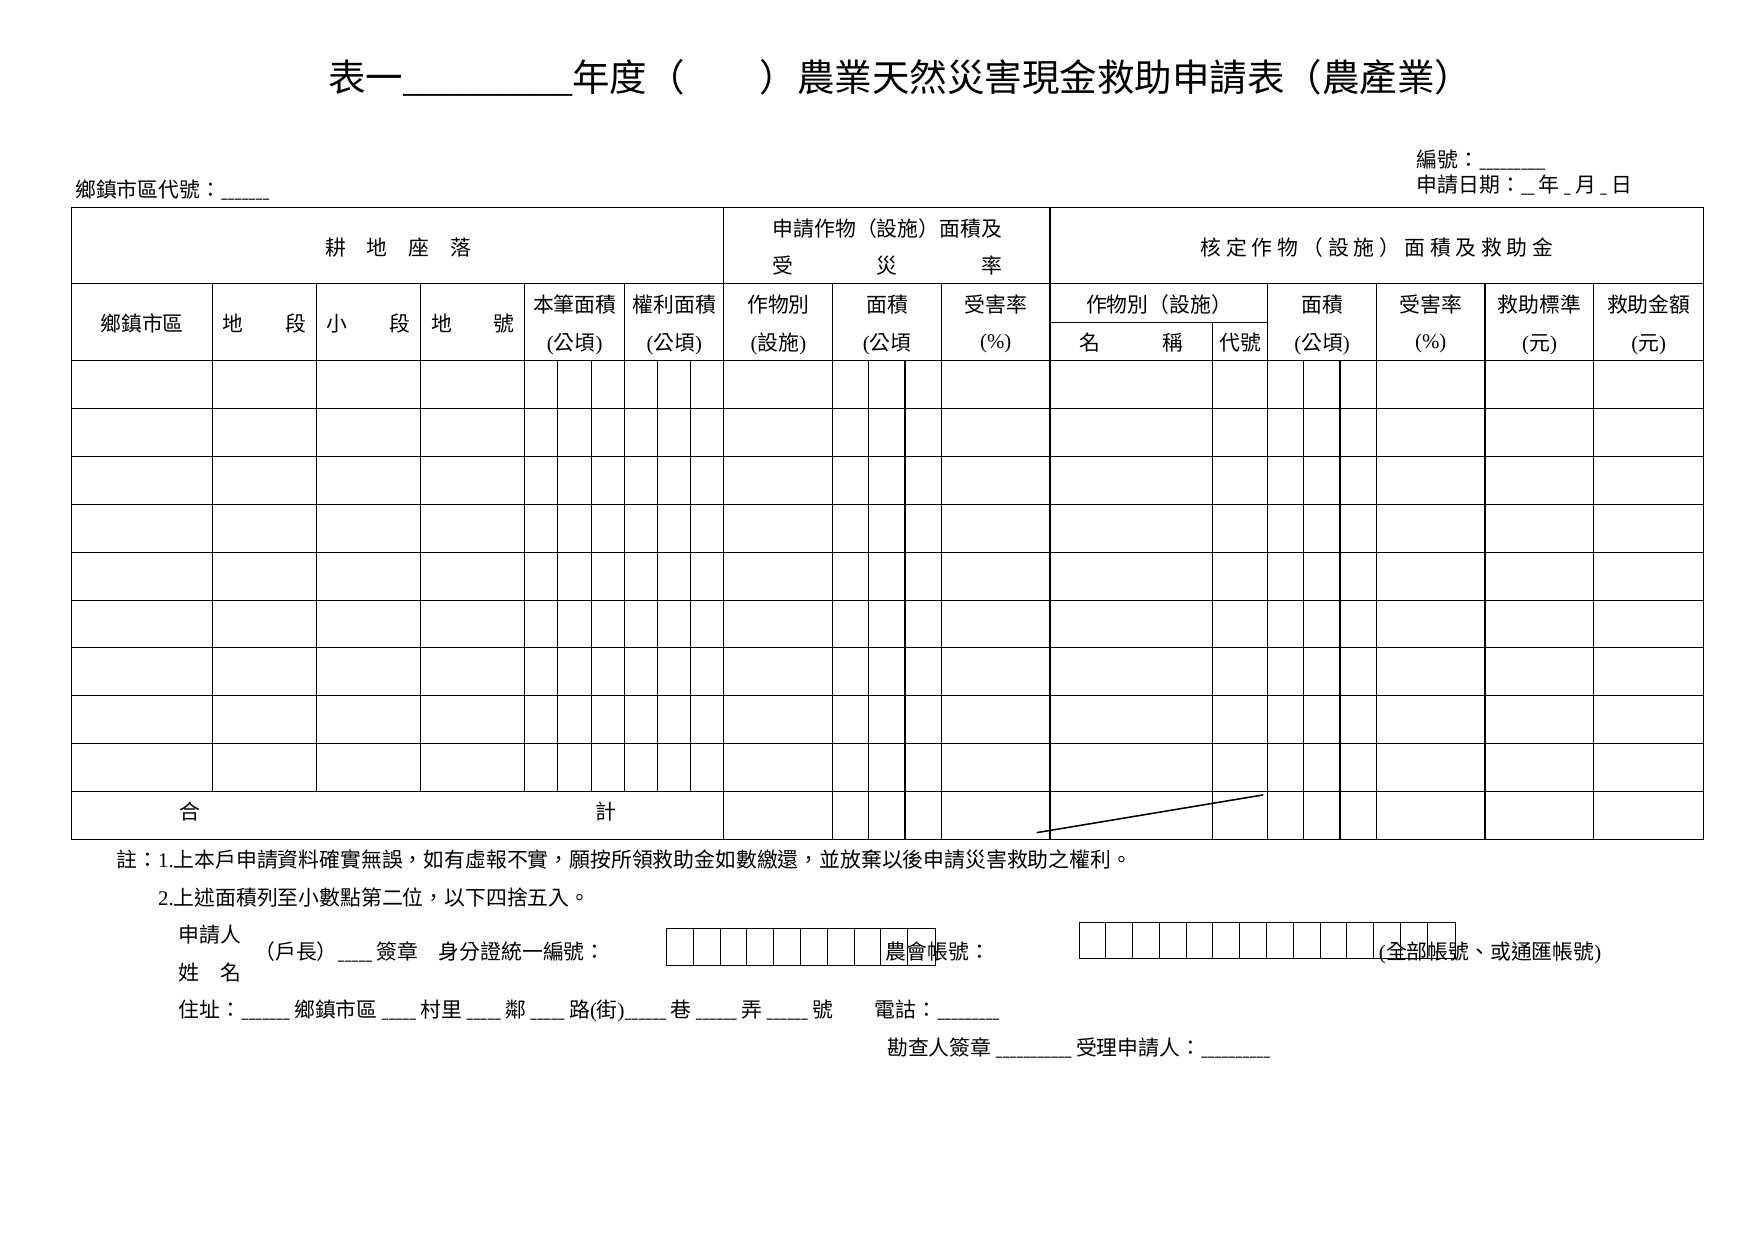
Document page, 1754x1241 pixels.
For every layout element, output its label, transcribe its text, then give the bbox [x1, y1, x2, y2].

table_header [1187, 923, 1212, 958]
table_cell 名 稱 [1051, 323, 1212, 360]
table_cell [1304, 744, 1339, 791]
table_cell [1341, 457, 1376, 504]
table_cell 權利面積 (公頃) [625, 284, 723, 360]
table_cell [658, 409, 690, 456]
table_header [1133, 923, 1159, 958]
table_cell [658, 553, 690, 599]
table_cell [558, 648, 591, 695]
table_cell [658, 648, 690, 695]
table_cell [421, 601, 524, 647]
table_cell [942, 361, 1049, 408]
table_cell [1213, 744, 1267, 791]
table_cell [1213, 409, 1267, 456]
table_header [1080, 923, 1105, 958]
table_cell [1051, 696, 1212, 743]
table_cell [213, 457, 316, 504]
table_cell [906, 601, 941, 647]
table_cell [72, 553, 212, 599]
table_cell 代號 [1213, 323, 1267, 360]
table_cell [1051, 505, 1212, 552]
table_cell [906, 505, 941, 552]
table_cell [833, 744, 868, 791]
table_cell [942, 553, 1049, 599]
table_cell [724, 361, 832, 408]
table_cell [592, 648, 624, 695]
table_cell [869, 744, 904, 791]
table_cell [1304, 505, 1339, 552]
table_cell [833, 409, 868, 456]
table_cell [592, 457, 624, 504]
table_header [1294, 923, 1320, 958]
table_cell [833, 361, 868, 408]
table_header [1213, 923, 1239, 958]
table_cell [1304, 553, 1339, 599]
table_cell [1377, 792, 1484, 838]
table_cell [1304, 601, 1339, 647]
table_cell 地 號 [421, 284, 524, 360]
table_cell 合 計 [72, 792, 723, 838]
table_cell [421, 409, 524, 456]
table_cell [724, 505, 832, 552]
table_header [1347, 923, 1373, 958]
table_cell [869, 696, 904, 743]
table_cell [213, 601, 316, 647]
table_cell [1268, 601, 1303, 647]
table_cell [213, 696, 316, 743]
table_header [774, 929, 800, 964]
table_cell [869, 361, 904, 408]
table_cell [317, 744, 420, 791]
table_cell [525, 505, 557, 552]
table_cell [658, 505, 690, 552]
table_cell [1486, 457, 1593, 504]
table_cell [1213, 696, 1267, 743]
table_cell [658, 696, 690, 743]
table_cell [1268, 792, 1303, 838]
table_cell [1051, 361, 1212, 408]
table_cell [72, 696, 212, 743]
table_cell [1051, 409, 1212, 456]
table_cell [869, 457, 904, 504]
table_cell [1594, 553, 1703, 599]
table_cell [1213, 361, 1267, 408]
table_cell [906, 696, 941, 743]
table_cell 作物別 (設施) [724, 284, 832, 360]
table_cell [1594, 505, 1703, 552]
table_cell [72, 601, 212, 647]
table_cell 作物別（設施） [1051, 284, 1267, 322]
table_cell [942, 505, 1049, 552]
table_cell 鄉鎮市區 [72, 284, 212, 360]
table_cell [942, 744, 1049, 791]
table_header [908, 929, 935, 964]
table_cell [592, 553, 624, 599]
table_cell [72, 744, 212, 791]
table_cell [1594, 601, 1703, 647]
table_cell [1213, 457, 1267, 504]
table_cell [1594, 457, 1703, 504]
table_cell [317, 457, 420, 504]
table_header [1321, 923, 1346, 958]
table_cell [691, 696, 723, 743]
table_cell [1268, 648, 1303, 695]
table_cell [592, 601, 624, 647]
table_cell [525, 648, 557, 695]
table_cell [833, 457, 868, 504]
table_cell [1051, 792, 1212, 829]
table_cell [1304, 409, 1339, 456]
table_cell [1486, 744, 1593, 791]
table_cell [724, 553, 832, 599]
table_header [694, 929, 720, 964]
table_cell [317, 601, 420, 647]
table_cell [1594, 696, 1703, 743]
table_cell [906, 553, 941, 599]
table_cell [213, 553, 316, 599]
table_cell 面積 (公頃) [1268, 284, 1376, 360]
table_cell [558, 601, 591, 647]
table_cell [1051, 457, 1212, 504]
table_cell [942, 648, 1049, 695]
table_cell [1268, 744, 1303, 791]
table_cell [1377, 696, 1484, 743]
table_cell [525, 696, 557, 743]
table_cell [1341, 361, 1376, 408]
table_cell [1213, 601, 1267, 647]
table_header [828, 929, 854, 964]
table_cell [213, 361, 316, 408]
table_cell [906, 744, 941, 791]
table_cell [421, 744, 524, 791]
table_cell [1341, 696, 1376, 743]
table_cell [625, 505, 657, 552]
table_cell [906, 457, 941, 504]
table_cell [317, 505, 420, 552]
table_cell [1594, 792, 1703, 838]
table_cell [421, 505, 524, 552]
table_cell [691, 505, 723, 552]
table_header [1428, 923, 1455, 958]
table_cell [525, 361, 557, 408]
table_cell [625, 457, 657, 504]
table_header [1401, 923, 1427, 958]
table_cell [625, 648, 657, 695]
table_cell [1051, 553, 1212, 599]
table_cell 本筆面積 (公頃) [525, 284, 624, 360]
table_cell [691, 744, 723, 791]
table_header 耕 地 座 落 [72, 208, 723, 283]
table_cell [1486, 409, 1593, 456]
table_cell [691, 601, 723, 647]
table_cell [1304, 648, 1339, 695]
table_cell [1341, 601, 1376, 647]
table_cell 救助金額 (元) [1594, 284, 1703, 360]
table_cell [421, 457, 524, 504]
table_cell [691, 553, 723, 599]
table_cell [525, 553, 557, 599]
table_cell [421, 696, 524, 743]
table_cell [213, 505, 316, 552]
table_cell [1213, 648, 1267, 695]
table_header [667, 929, 693, 964]
table_cell [558, 553, 591, 599]
table_cell [1341, 744, 1376, 791]
table_cell [833, 648, 868, 695]
table_cell [1341, 409, 1376, 456]
table_cell [1486, 792, 1593, 838]
table_cell [1213, 505, 1267, 552]
table_cell [1594, 744, 1703, 791]
table_cell [869, 505, 904, 552]
table_cell [72, 648, 212, 695]
table_cell [317, 648, 420, 695]
table_cell [691, 648, 723, 695]
table_cell 小 段 [317, 284, 420, 360]
table_cell [724, 696, 832, 743]
table_cell [1377, 409, 1484, 456]
table_cell [625, 696, 657, 743]
table_cell [317, 553, 420, 599]
table_cell [625, 553, 657, 599]
table_cell [833, 792, 868, 838]
table_cell [1268, 361, 1303, 408]
table_cell 地 段 [213, 284, 316, 360]
table_header [1106, 923, 1132, 958]
table_cell [592, 696, 624, 743]
table_cell [942, 409, 1049, 456]
table_cell [833, 505, 868, 552]
table_cell [658, 744, 690, 791]
table_cell [1304, 457, 1339, 504]
table_cell [1594, 361, 1703, 408]
table_cell [72, 505, 212, 552]
table_header [747, 929, 773, 964]
table_cell [1341, 648, 1376, 695]
table_cell [906, 361, 941, 408]
table_cell [906, 792, 941, 838]
table_cell [1341, 505, 1376, 552]
table_cell [592, 409, 624, 456]
table_cell [869, 792, 904, 838]
table_header [881, 929, 907, 964]
table_cell [421, 361, 524, 408]
table_cell [1304, 361, 1339, 408]
table_cell [317, 361, 420, 408]
table_header [1267, 923, 1293, 958]
table_cell [1377, 457, 1484, 504]
table_cell [1377, 648, 1484, 695]
table_cell [421, 648, 524, 695]
table_cell [525, 409, 557, 456]
table_cell [625, 361, 657, 408]
table_cell [906, 648, 941, 695]
table_cell [525, 744, 557, 791]
table_cell [1594, 409, 1703, 456]
table_cell [625, 744, 657, 791]
table_cell [1486, 648, 1593, 695]
table_cell [1377, 553, 1484, 599]
table_cell [558, 409, 591, 456]
table_cell [691, 457, 723, 504]
table_cell [558, 505, 591, 552]
table_cell [833, 696, 868, 743]
table_cell [1486, 505, 1593, 552]
table_cell [724, 457, 832, 504]
table_cell [906, 409, 941, 456]
table_cell [1486, 601, 1593, 647]
table_header [1374, 923, 1400, 958]
table_cell [942, 792, 1049, 838]
table_cell [724, 744, 832, 791]
table_cell [724, 409, 832, 456]
table_cell [525, 601, 557, 647]
table_cell [317, 409, 420, 456]
table_cell 受害率 (%) [1377, 284, 1484, 360]
table_cell [724, 648, 832, 695]
table_header [855, 929, 880, 964]
table_cell [869, 648, 904, 695]
table_cell [1268, 409, 1303, 456]
table_cell [1341, 792, 1376, 838]
table_cell [1304, 696, 1339, 743]
table_cell [625, 409, 657, 456]
table_header 核 定 作 物 （ 設 施 ） 面 積 及 救 助 金 [1051, 208, 1703, 283]
table_cell [1268, 505, 1303, 552]
table_cell [558, 744, 591, 791]
table_cell [1051, 601, 1212, 647]
table_cell [1486, 696, 1593, 743]
table_cell [724, 792, 832, 838]
table_cell [1377, 361, 1484, 408]
table_cell [833, 601, 868, 647]
table_cell [1486, 553, 1593, 599]
table_cell [525, 457, 557, 504]
table_cell [658, 601, 690, 647]
table_cell [558, 457, 591, 504]
text 表一_________年度（ ）農業天然災害現金救助申請表（農產業） [279, 48, 1521, 102]
table_cell [1377, 505, 1484, 552]
table_cell [213, 648, 316, 695]
table_cell [1213, 553, 1267, 599]
table_cell [72, 457, 212, 504]
table_cell [1268, 553, 1303, 599]
table_header [1160, 923, 1186, 958]
table_cell [421, 553, 524, 599]
table_cell [833, 553, 868, 599]
table_cell [558, 696, 591, 743]
table_cell [1341, 553, 1376, 599]
table_cell [658, 457, 690, 504]
table_cell [1213, 792, 1267, 838]
table_cell [1268, 457, 1303, 504]
table_cell 受害率 (%) [942, 284, 1049, 360]
table_cell [1051, 648, 1212, 695]
table_header [1240, 923, 1266, 958]
table_header [721, 929, 746, 964]
table_cell [869, 409, 904, 456]
table_cell [72, 361, 212, 408]
table_cell [942, 601, 1049, 647]
table_cell [213, 409, 316, 456]
table_cell [72, 409, 212, 456]
table_cell [317, 696, 420, 743]
table_cell [558, 361, 591, 408]
table_cell 救助標準 (元) [1486, 284, 1593, 360]
table_cell 面積 (公頃 [833, 284, 941, 360]
table_cell [1594, 648, 1703, 695]
table_cell [1051, 744, 1212, 791]
table_cell [869, 601, 904, 647]
table_cell [1377, 744, 1484, 791]
table_cell [1051, 805, 1212, 838]
table_header 申請作物（設施）面積及 受 災 率 [724, 208, 1049, 283]
table_cell [625, 601, 657, 647]
text 鄉鎮市區代號：ˍˍˍˍˍˍˍ [75, 170, 1700, 207]
table_cell [1486, 361, 1593, 408]
text 編號：ˍˍˍˍˍˍˍˍ_ [1417, 148, 1683, 173]
table_cell [942, 457, 1049, 504]
table_cell [592, 505, 624, 552]
table_cell [942, 696, 1049, 743]
table_cell [869, 553, 904, 599]
table_cell [724, 601, 832, 647]
table_cell [1377, 601, 1484, 647]
table_cell [592, 744, 624, 791]
table_cell [1304, 792, 1339, 838]
table_cell [658, 361, 690, 408]
table_cell [691, 361, 723, 408]
table_cell [592, 361, 624, 408]
text 申請日期：ˍˍ年ˍ月ˍ日 [1417, 173, 1683, 198]
table_cell [213, 744, 316, 791]
table_header [801, 929, 827, 964]
table_cell [1268, 696, 1303, 743]
table_cell 註：1.上本戶申請資料確實無誤，如有虛報不實，願按所領救助金如數繳還，並放棄以後申請災害救助之權利。 2.上述面積列至小數點第二位，以下四捨五入。 申請人 姓 名 住址：ˍˍˍˍˍˍˍ鄉鎮市區ˍˍˍˍˍ村里ˍˍˍˍˍ鄰ˍˍˍˍˍ路(街)ˍˍˍˍˍˍ巷ˍˍˍˍˍˍ弄ˍˍˍˍˍˍ號 電詁：ˍˍˍˍˍˍˍˍˍ 勘查人簽章ˍˍˍˍˍˍˍˍˍˍˍ受理申請人：ˍˍˍˍˍˍˍˍˍˍ [72, 840, 1703, 1064]
table_cell [691, 409, 723, 456]
